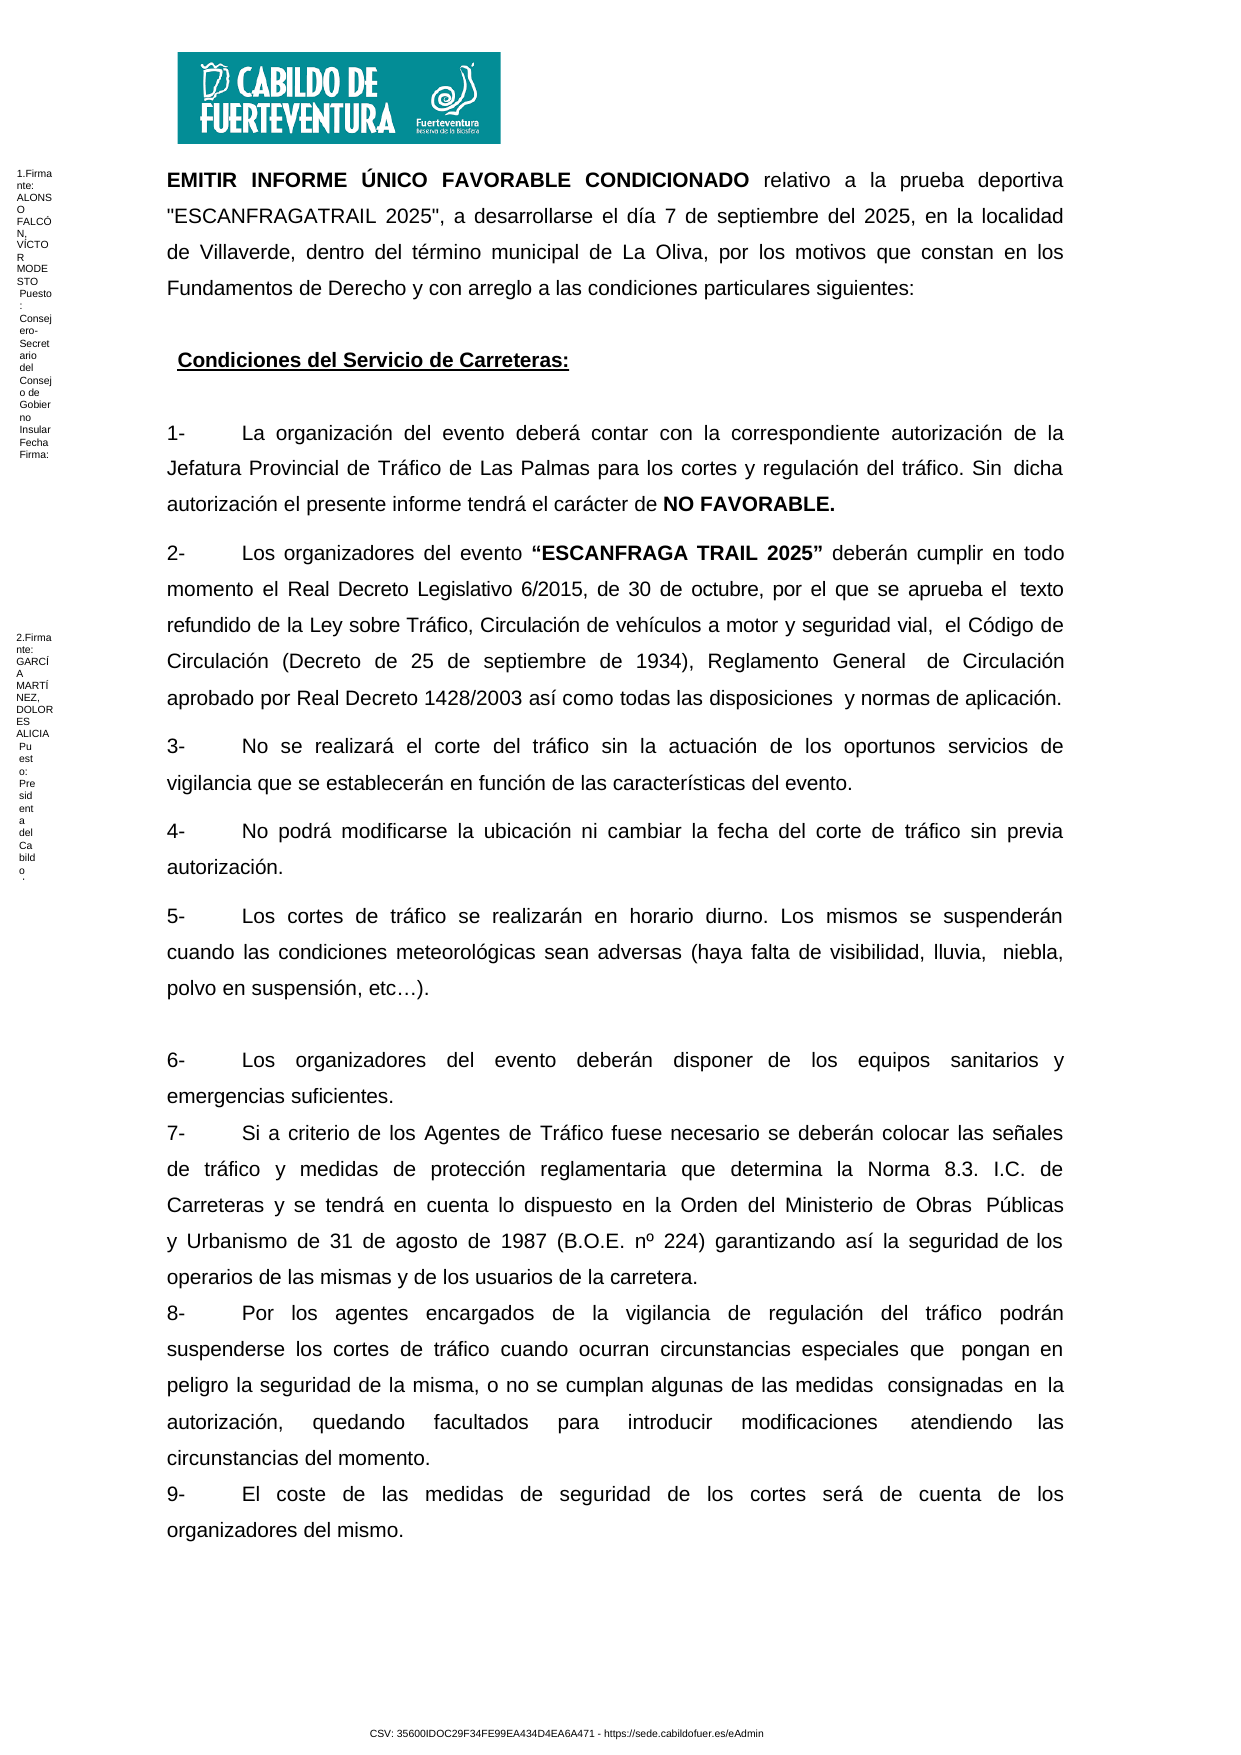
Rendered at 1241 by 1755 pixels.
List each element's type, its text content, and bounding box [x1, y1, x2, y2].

list Por los agentes encargados de la vigilancia de regulación del tráfico podrán suspenderse los cortes de tráfico cuando ocurran circunstancias especiales que pongan en peligro la seguridad de la misma, o no se cumplan algunas de las medidas consignadas en la autorización, quedando facultados para introducir modificaciones atendiendo las circunstancias del momento. [167, 1301, 1064, 1469]
text EMITIR INFORME ÚNICO FAVORABLE CONDICIONADO relativo a la prueba deportiva "ESCANFRAGATRAIL 2025", a desarrollarse el día 7 de septiembre del 2025, en la localidad de Villaverde, dentro del término municipal de La Oliva, por los motivos que constan en los Fundamentos de Derecho y con arreglo a las condiciones particulares siguientes: [167, 168, 1064, 300]
subtitle Condiciones del Servicio de Carreteras: [177, 348, 1241, 372]
list Los organizadores del evento “ESCANFRAGA TRAIL 2025” deberán cumplir en todo momento el Real Decreto Legislativo 6/2015, de 30 de octubre, por el que se aprueba el texto refundido de la Ley sobre Tráfico, Circulación de vehículos a motor y seguridad vial, el Código de Circulación (Decreto de 25 de septiembre de 1934), Reglamento General de Circulación aprobado por Real Decreto 1428/2003 así como todas las disposiciones y normas de aplicación. [167, 541, 1064, 709]
list No se realizará el corte del tráfico sin la actuación de los oportunos servicios de vigilancia que se establecerán en función de las características del evento. [167, 734, 1064, 794]
text Puesto: Presidenta del Cabildo de Fuerteventura Fecha Firma: 02/09/2025 09:26:50 [19, 740, 36, 879]
text Puesto: Consejero-Secretario del Consejo de Gobierno Insular Fecha Firma: 02/09/2025 09:21:59 [19, 288, 52, 463]
list La organización del evento deberá contar con la correspondiente autorización de la Jefatura Provincial de Tráfico de Las Palmas para los cortes y regulación del tráfico. Sin dicha autorización el presente informe tendrá el carácter de NO FAVORABLE. [167, 420, 1064, 516]
list Si a criterio de los Agentes de Tráfico fuese necesario se deberán colocar las señales de tráfico y medidas de protección reglamentaria que determina la Norma 8.3. I.C. de Carreteras y se tendrá en cuenta lo dispuesto en la Orden del Ministerio de Obras Públicas y Urbanismo de 31 de agosto de 1987 (B.O.E. nº 224) garantizando así la seguridad de los operarios de las mismas y de los usuarios de la carretera. [167, 1120, 1064, 1289]
list Los cortes de tráfico se realizarán en horario diurno. Los mismos se suspenderán cuando las condiciones meteorológicas sean adversas (haya falta de visibilidad, lluvia, niebla, polvo en suspensión, etc…). [167, 904, 1064, 1000]
list Los organizadores del evento deberán disponer de los equipos sanitarios y emergencias suficientes. [167, 1048, 1064, 1108]
list No podrá modificarse la ubicación ni cambiar la fecha del corte de tráfico sin previa autorización. [167, 819, 1064, 879]
text 1.Firmante: ALONSO FALCÓN, VÍCTOR MODESTO [17, 167, 54, 287]
list El coste de las medidas de seguridad de los cortes será de cuenta de los organizadores del mismo. [167, 1482, 1064, 1542]
text 2.Firmante: GARCÍA MARTÍNEZ, DOLORES ALICIA [16, 632, 53, 740]
